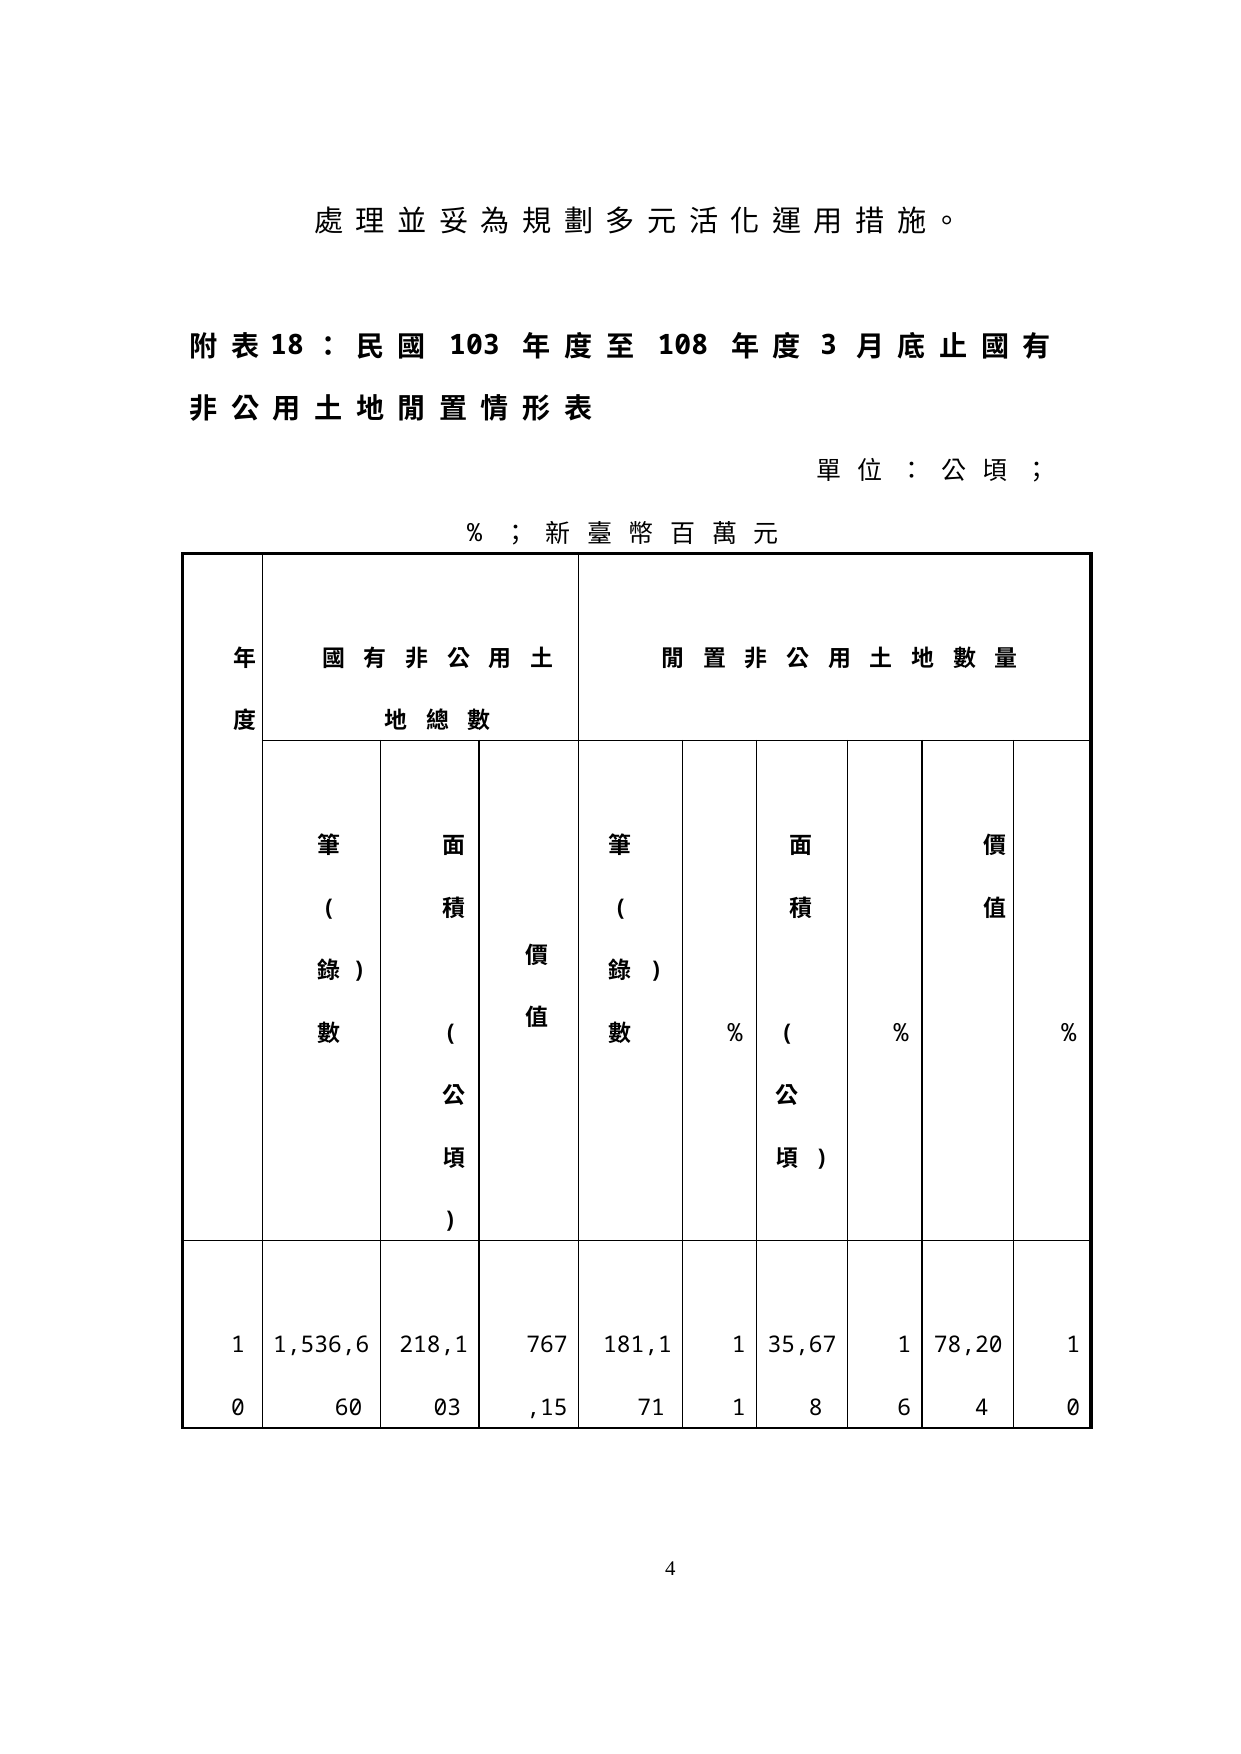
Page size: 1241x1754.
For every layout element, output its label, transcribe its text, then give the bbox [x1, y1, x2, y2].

text 附表18：民國103年度至108年度3月底止國有非公用土地閒置情形表 [168, 302, 1058, 427]
table_header 國有非公用土地總數 [263, 555, 578, 740]
table_cell % [848, 741, 921, 1240]
table_cell % [683, 741, 756, 1240]
table_cell 筆(錄)數 [579, 741, 682, 1240]
table_cell 面積 (公頃) [757, 741, 847, 1240]
table_cell 筆(錄)數 [263, 741, 380, 1240]
table_cell 面積 (公頃) [381, 741, 478, 1240]
table_header 閒置非公用土地數量 [579, 555, 1089, 740]
table_cell 1,536,660 [263, 1241, 380, 1427]
table_cell 35,678 [757, 1241, 847, 1427]
table_cell 181,171 [579, 1241, 682, 1427]
table_cell 10 [184, 1241, 262, 1427]
text 單位：公頃；%；新臺幣百萬元 [183, 427, 1058, 552]
table_cell 218,103 [381, 1241, 478, 1427]
table_header 年度 [184, 555, 262, 1240]
table_cell 16 [848, 1241, 921, 1427]
table_cell 767,15 [480, 1241, 578, 1427]
table_cell 78,204 [923, 1241, 1013, 1427]
table_cell 價值 [480, 741, 578, 1240]
table_cell 價值 [923, 741, 1013, 1240]
table_cell % [1014, 741, 1089, 1240]
table_cell 10 [1014, 1241, 1089, 1427]
table_cell 11 [683, 1241, 756, 1427]
text 據國產署統計資料，103年度至108年度3月底止國有非公用土地閒置情形詳如附表18，103年度國有非公用土地筆(錄)數為153萬6,660筆(錄)、面積21萬8,103公頃；閒置筆(錄)數及面積分別為18萬1,171筆(錄)及3萬5,678公頃，所占比率分別為11.79%及16.36%，至108年3月底止國有非公用土地筆(錄)數為171萬347筆(錄)、面積22萬436公頃；閒置筆(錄)數及面積分別為18萬8,857筆(錄)及2萬308公頃，所占比率分別為11.04%及9.21%，5年間閒置面積處理1萬5千餘公頃，尚有2萬餘公頃仍未處理，成效難謂理想。次依閒置土地分布情形表觀之(詳附表19)，截至108年3月底止，位處臺北市、新北市、桃園市、臺中市、臺南市及高雄市等6都之國有非公用土地處閒置者計有8萬240筆(錄)、面積為5,815公頃、價值644億餘元，其中閒置可建築用地計有3萬5,023筆(錄)、面積857公頃、價值480億餘元；其他縣市閒置土地亦有10萬8,617筆(錄)、面積1萬4,492公頃、價值223億餘元。若以其價值分析，六都之國有非公用閒置土地價值644億餘元，占全國868億餘元74.27%；而閒置可建築用地部分價值為480億餘元，占全國閒置可建築用地價值574億餘元83.71%，顯見閒置土地不乏位於精華地區者，亟待積極處理並妥為規劃多元活化運用措施。 [271, 177, 1058, 240]
